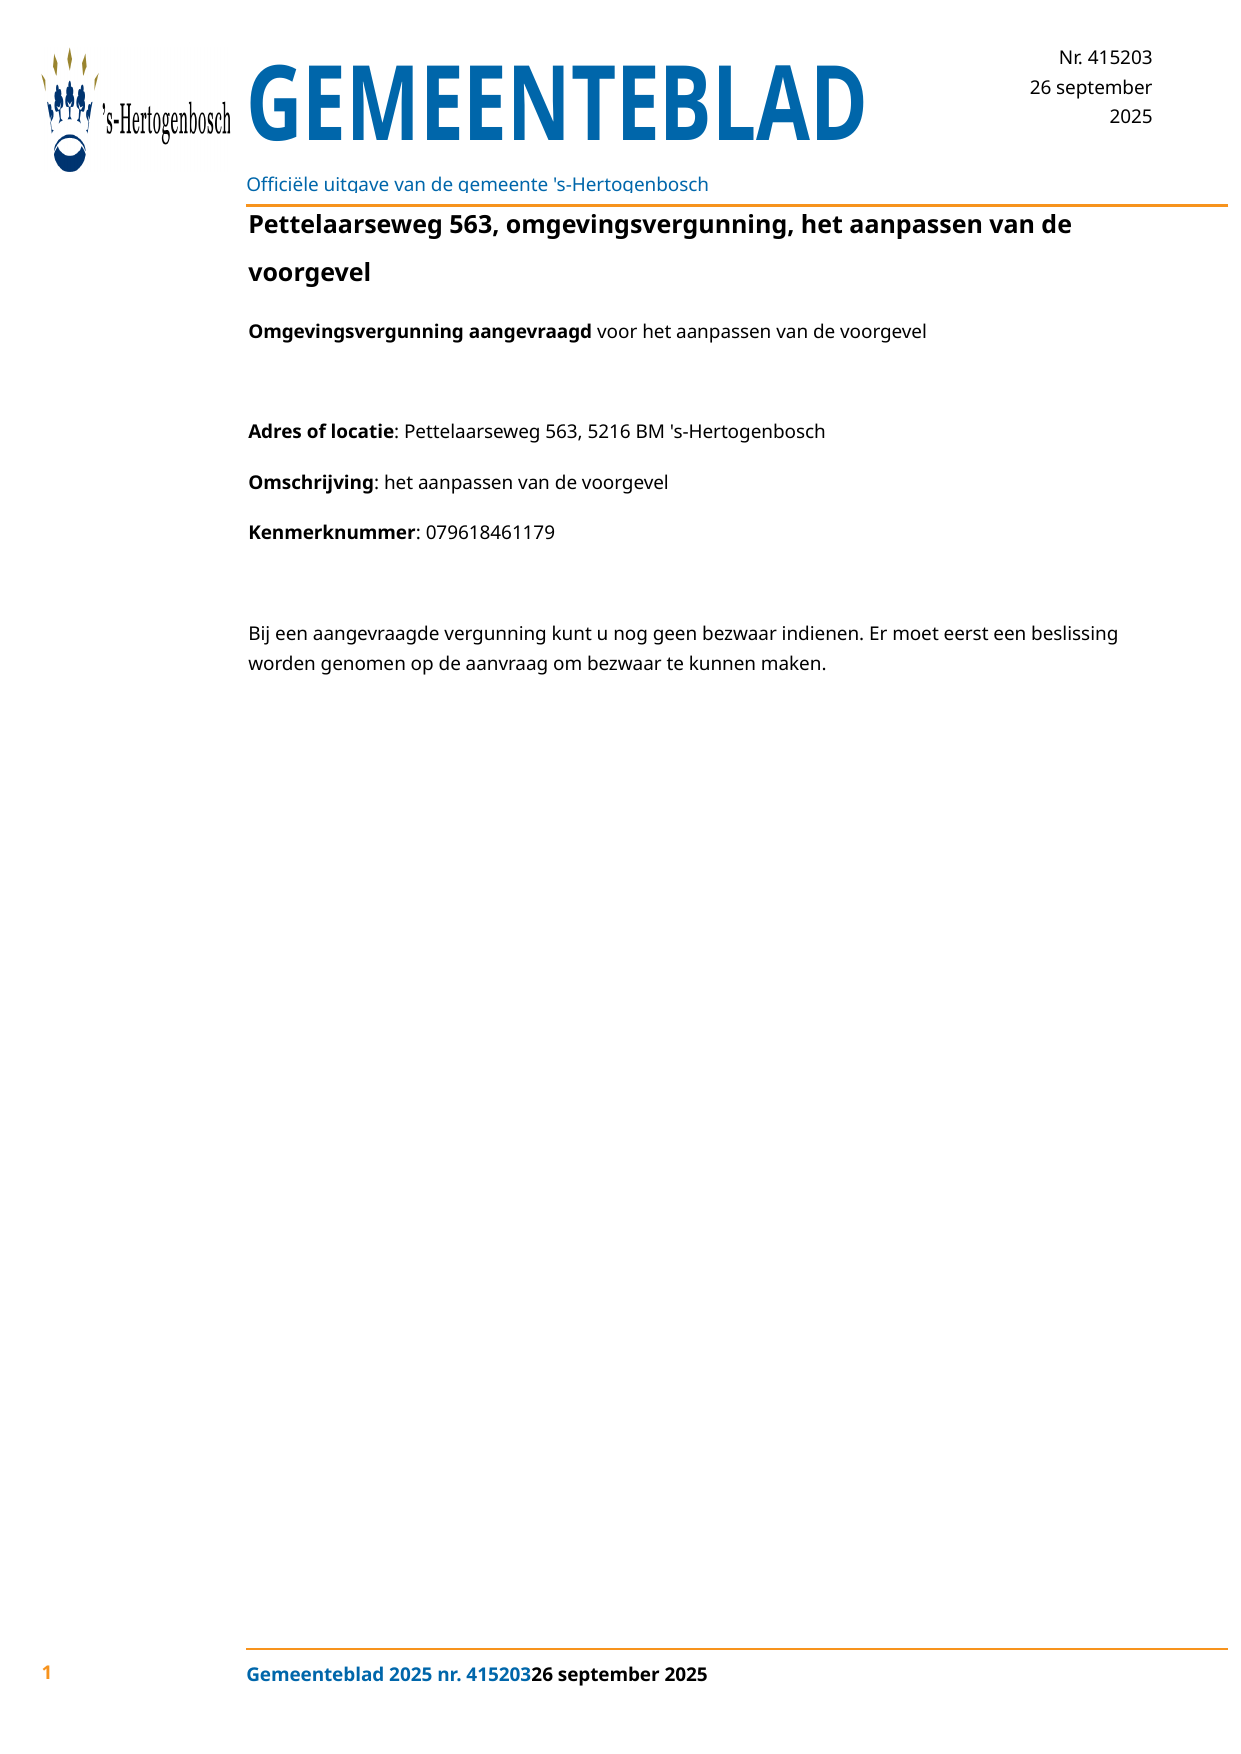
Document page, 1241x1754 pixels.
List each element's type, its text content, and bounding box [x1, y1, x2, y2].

text Kenmerknummer: 079618461179 [248, 519, 1152, 545]
text Pettelaarseweg 563, omgevingsvergunning, het aanpassen van de voorgevel [248, 207, 1152, 288]
text Adres of locatie: Pettelaarseweg 563, 5216 BM 's-Hertogenbosch [248, 419, 1152, 444]
text Omschrijving: het aanpassen van de voorgevel [248, 469, 1152, 495]
text Omgevingsvergunning aangevraagd voor het aanpassen van de voorgevel [248, 318, 1152, 344]
text Bij een aangevraagde vergunning kunt u nog geen bezwaar indienen. Er moet eerst een beslissing worden genomen op de aanvraag om bezwaar te kunnen maken. [248, 620, 1152, 676]
picture [41, 47, 231, 172]
